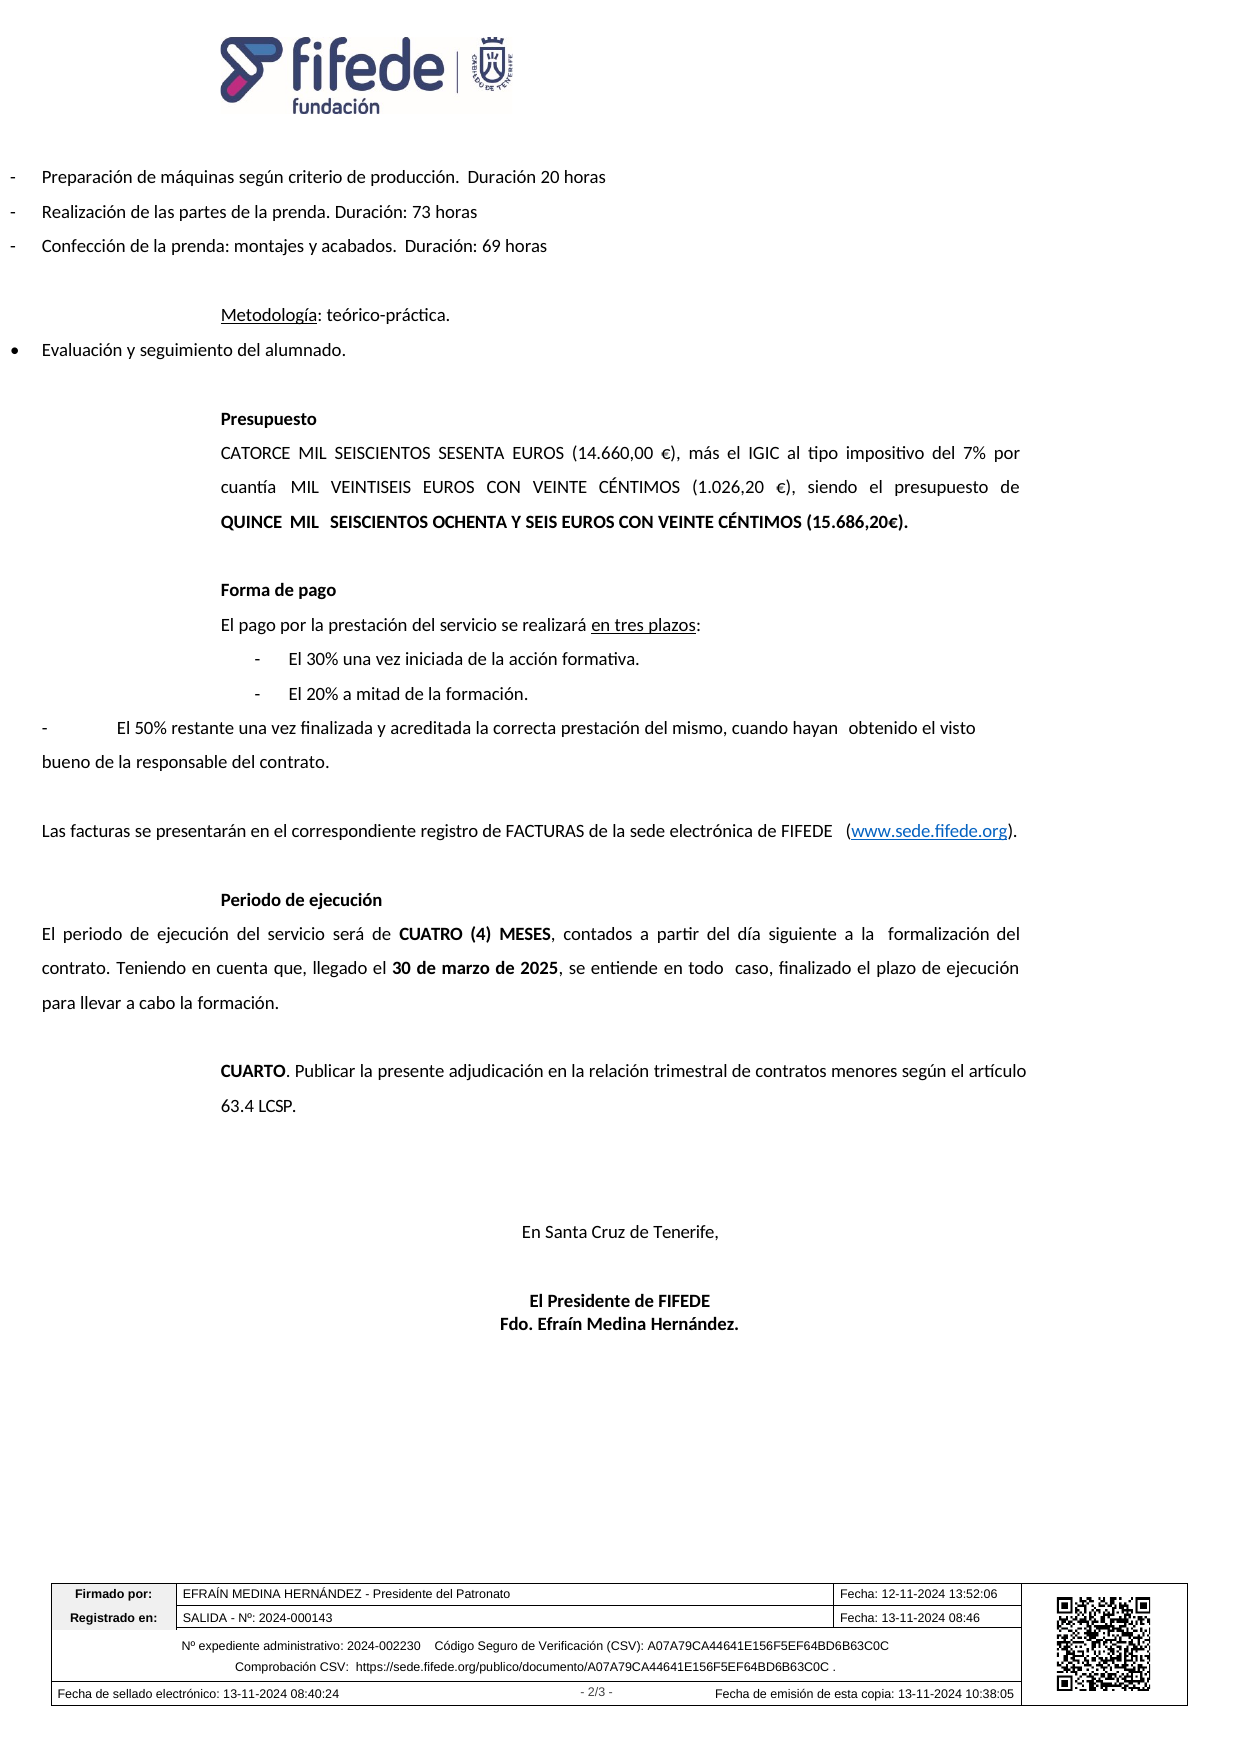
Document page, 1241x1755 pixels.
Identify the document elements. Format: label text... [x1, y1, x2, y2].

text El periodo de ejecución del servicio será de CUATRO (4) MESES, contados a partir del día siguiente a la formalización del contrato. Teniendo en cuenta que, llegado el 30 de marzo de 2025, se entiende en todo caso, finalizado el plazo de ejecución para llevar a cabo la formación. [42, 922, 1021, 1014]
table_cell SALIDA - Nº: 2024-000143 [177, 1606, 833, 1627]
table_cell Nº expediente administrativo: 2024-002230 Código Seguro de Verificación (CSV): A07A79CA44641E156F5EF64BD6B63C0C Comprobación CSV: https://sede.fifede.org/publico/documento/A07A79CA44641E156F5EF64BD6B63C0C . [52, 1628, 1021, 1681]
subtitle Periodo de ejecución [221, 888, 1199, 911]
text En Santa Cruz de Tenerife, [42, 1220, 1199, 1243]
text Las facturas se presentarán en el correspondiente registro de FACTURAS de la sede electrónica de FIFEDE (www.sede.fifede.org). [42, 819, 1020, 842]
list El 20% a mitad de la formación. [254, 682, 1199, 705]
text CATORCE MIL SEISCIENTOS SESENTA EUROS (14.660,00 €), más el IGIC al tipo impositivo del 7% por cuantía MIL VEINTISEIS EUROS CON VEINTE CÉNTIMOS (1.026,20 €), siendo el presupuesto de QUINCE MIL SEISCIENTOS OCHENTA Y SEIS EUROS CON VEINTE CÉNTIMOS (15.686,20€). [221, 441, 1020, 533]
list Preparación de máquinas según criterio de producción. Duración 20 horas [10, 166, 1199, 188]
table_header [1022, 1584, 1187, 1704]
text CUARTO. Publicar la presente adjudicación en la relación trimestral de contratos menores según el artículo [221, 1060, 1199, 1083]
table_header Fecha: 12-11-2024 13:52:06 [834, 1584, 1021, 1605]
table_cell Registrado en: [52, 1608, 176, 1627]
subtitle Presupuesto [221, 407, 1199, 430]
table_header Firmado por: [52, 1584, 176, 1605]
list Evaluación y seguimiento del alumnado. [10, 338, 1199, 361]
text El pago por la prestación del servicio se realizará en tres plazos: [221, 613, 1199, 636]
table_cell Fecha de sellado electrónico: 13-11-2024 08:40:24 - 2/3 - Fecha de emisión de esta copia: 13-11-2024 10:38:05 [52, 1682, 1021, 1704]
list El 30% una vez iniciada de la acción formativa. [254, 648, 1199, 671]
subtitle Forma de pago [221, 579, 1199, 602]
subtitle El Presidente de FIFEDE Fdo. Efraín Medina Hernández. [500, 1289, 741, 1335]
text Metodología: teórico-práctica. [221, 303, 1199, 326]
list Realización de las partes de la prenda. Duración: 73 horas [10, 200, 1199, 223]
list Confección de la prenda: montajes y acabados. Duración: 69 horas [10, 234, 1199, 257]
table_cell Fecha: 13-11-2024 08:46 [834, 1606, 1021, 1627]
table_header EFRAÍN MEDINA HERNÁNDEZ - Presidente del Patronato [177, 1584, 833, 1605]
text 63.4 LCSP. [221, 1094, 1199, 1117]
list El 50% restante una vez finalizada y acreditada la correcta prestación del mismo, cuando hayan obtenido el visto bueno de la responsable del contrato. [42, 716, 1020, 773]
